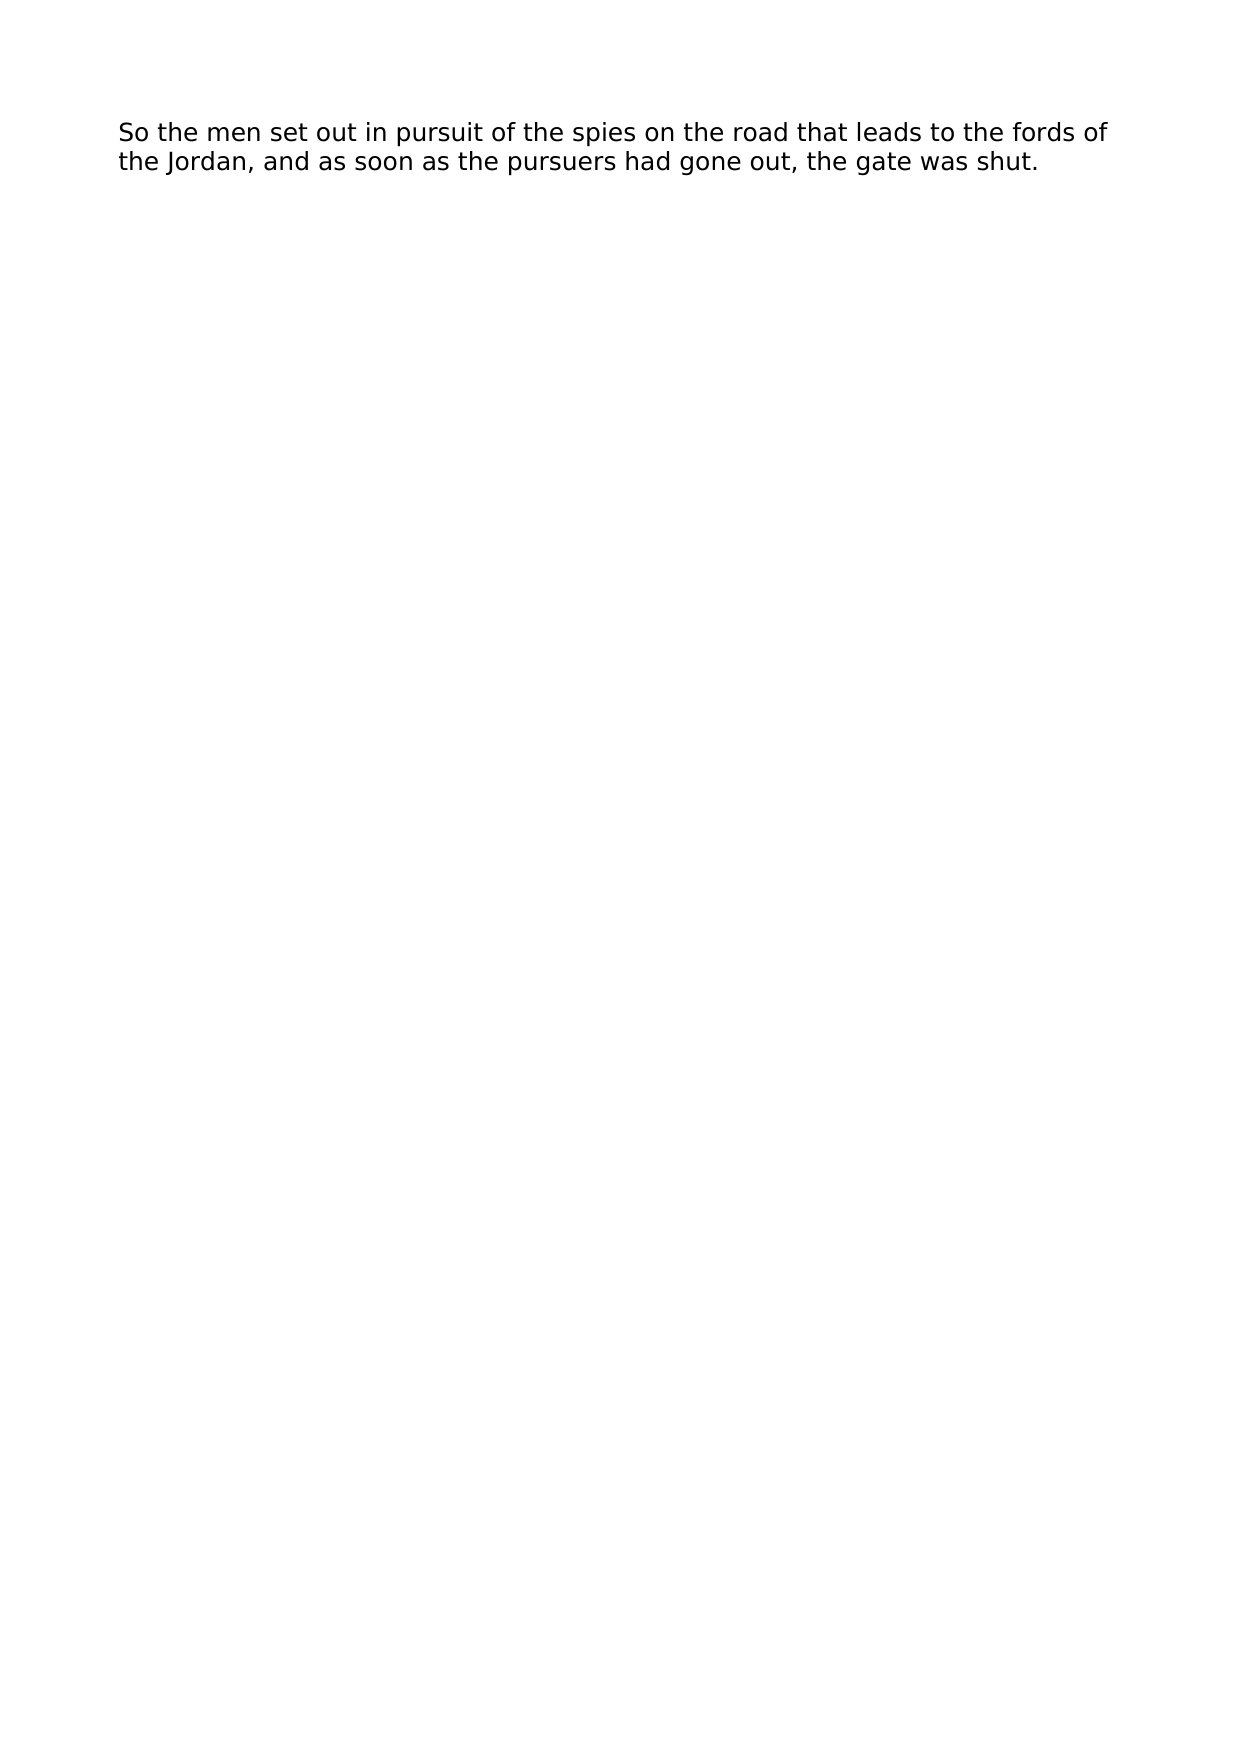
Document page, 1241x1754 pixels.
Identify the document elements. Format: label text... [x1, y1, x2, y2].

text So the men set out in pursuit of the spies on the road that leads to the fords of the Jordan, and as soon as the pursuers had gone out, the gate was shut. [118, 118, 1122, 176]
